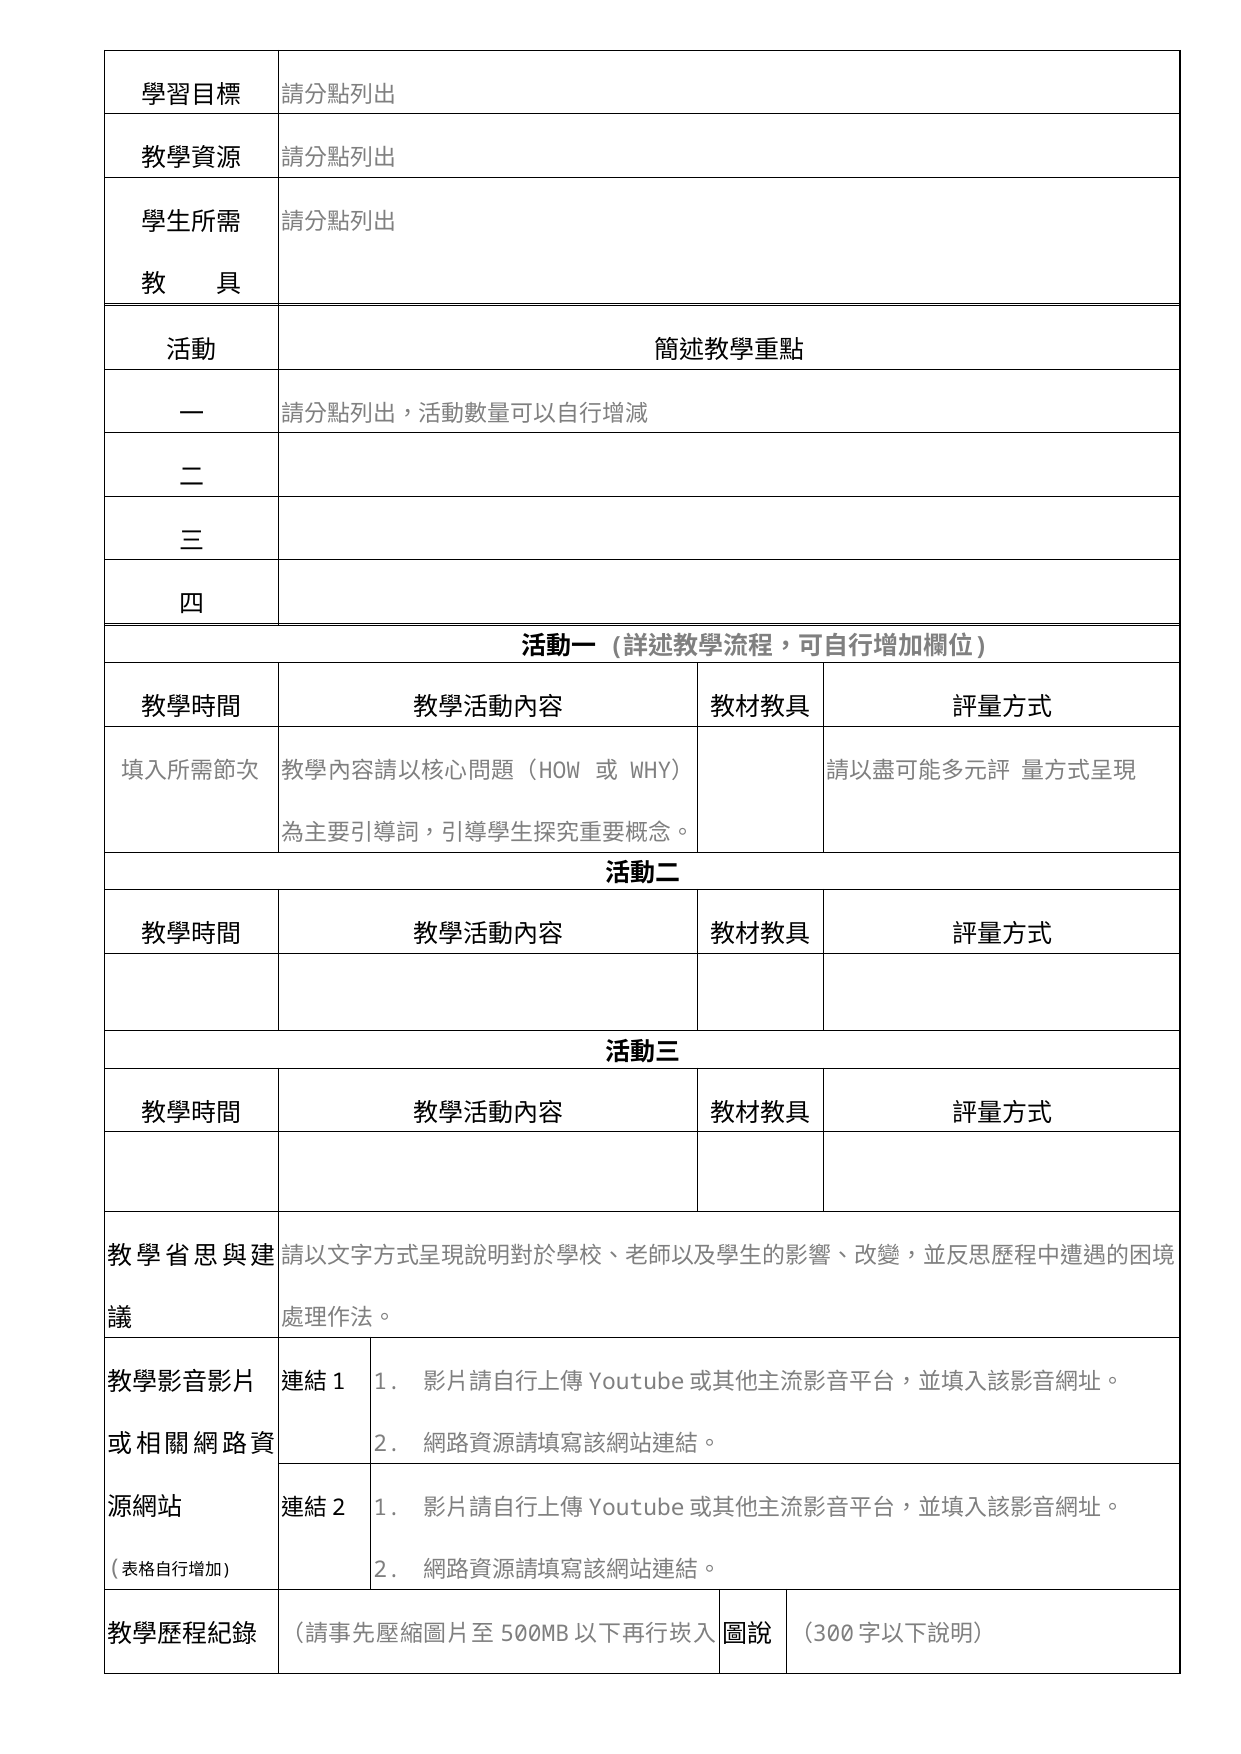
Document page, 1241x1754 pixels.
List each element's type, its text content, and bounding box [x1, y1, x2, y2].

table_cell [279, 954, 697, 1030]
table_cell 連結1 [279, 1338, 370, 1463]
table_cell 教學資源 [105, 114, 278, 177]
table_cell 請分點列出，活動數量可以自行增減 [279, 370, 1179, 432]
table_cell （300字以下說明） [787, 1590, 1179, 1673]
table_cell 請以盡可能多元評 量方式呈現 [824, 727, 1179, 852]
table_cell 圖說 [720, 1590, 786, 1673]
table_cell 教材教具 [698, 890, 823, 952]
table_cell [279, 1132, 697, 1211]
table_cell [279, 433, 1179, 496]
table_cell [279, 560, 1179, 623]
table_cell 評量方式 [824, 663, 1179, 726]
table_cell 教學活動內容 [279, 1069, 697, 1131]
table_cell 三 [105, 497, 278, 559]
table_cell 活動一 (詳述教學流程，可自行增加欄位) [105, 626, 1179, 662]
table_cell 學習目標 [105, 51, 278, 113]
table_cell 教學活動內容 [279, 663, 697, 726]
table_cell 請分點列出 [279, 51, 1179, 113]
table_cell [105, 954, 278, 1030]
table_cell 教學時間 [105, 1069, 278, 1131]
table_cell 教學活動內容 [279, 890, 697, 952]
table_cell 評量方式 [824, 1069, 1179, 1131]
table_cell 活動二 [105, 853, 1179, 889]
table_cell [698, 1132, 823, 1211]
table_cell [698, 727, 823, 852]
table_cell 教學時間 [105, 890, 278, 952]
table_cell 教學歷程紀錄 [105, 1590, 278, 1673]
table_cell 二 [105, 433, 278, 496]
table_cell [698, 954, 823, 1030]
table_cell 評量方式 [824, 890, 1179, 952]
table_cell 連結2 [279, 1464, 370, 1589]
table_cell 教學影音影片 或相關網路資源網站 (表格自行增加) [105, 1338, 278, 1589]
table_cell 填入所需節次 [105, 727, 278, 852]
table_cell 教學省思與建議 [105, 1212, 278, 1337]
table_cell 教學時間 [105, 663, 278, 726]
table_cell （請事先壓縮圖片至500MB以下再行崁入 [279, 1590, 719, 1673]
table_cell 影片請自行上傳Youtube或其他主流影音平台，並填入該影音網址。 網路資源請填寫該網站連結。 [371, 1338, 1179, 1463]
table_cell 請分點列出 [279, 178, 1179, 303]
table_cell 活動三 [105, 1031, 1179, 1068]
table_cell 簡述教學重點 [279, 306, 1179, 368]
table_cell 請分點列出 [279, 114, 1179, 177]
table_cell 影片請自行上傳Youtube或其他主流影音平台，並填入該影音網址。 網路資源請填寫該網站連結。 [371, 1464, 1179, 1589]
table_cell 教學內容請以核心問題（HOW 或 WHY）為主要引導詞，引導學生探究重要概念。 [279, 727, 697, 852]
table_cell 四 [105, 560, 278, 623]
table_cell [279, 497, 1179, 559]
table_cell 一 [105, 370, 278, 432]
table_cell [824, 1132, 1179, 1211]
table_cell 活動 [105, 306, 278, 368]
table_cell 請以文字方式呈現說明對於學校、老師以及學生的影響、改變，並反思歷程中遭遇的困境處理作法。 [279, 1212, 1179, 1337]
table_cell 教材教具 [698, 663, 823, 726]
table_cell [824, 954, 1179, 1030]
table_cell 教材教具 [698, 1069, 823, 1131]
table_cell 學生所需 教 具 [105, 178, 278, 303]
table_cell [105, 1132, 278, 1211]
